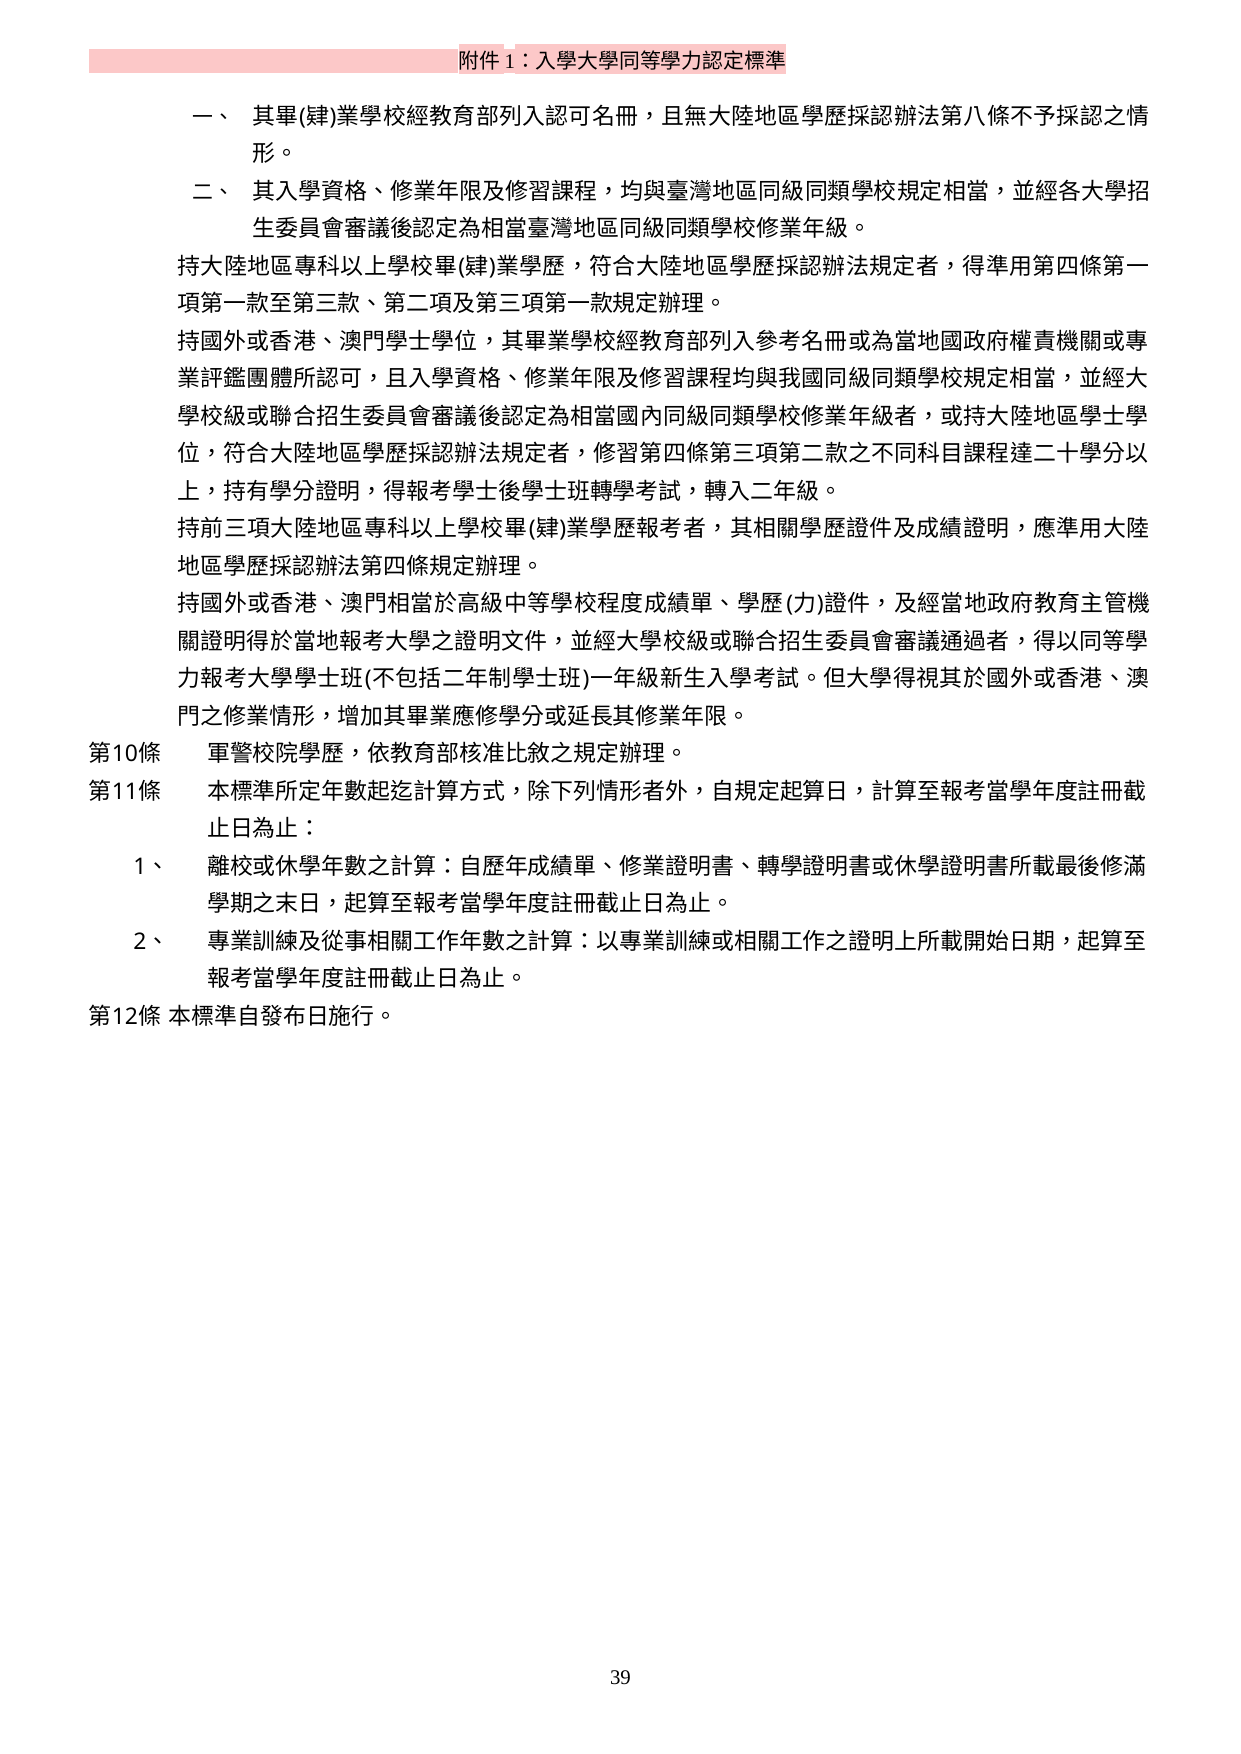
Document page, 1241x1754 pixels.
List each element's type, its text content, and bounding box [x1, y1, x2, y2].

list 軍警校院學歷，依教育部核准比敘之規定辦理。 [89, 732, 1152, 769]
list 其畢(肄)業學校經教育部列入認可名冊，且無大陸地區學歷採認辦法第八條不予採認之情形。 [192, 94, 1152, 169]
text 持國外或香港、澳門相當於高級中等學校程度成績單、學歷(力)證件，及經當地政府教育主管機關證明得於當地報考大學之證明文件，並經大學校級或聯合招生委員會審議通過者，得以同等學力報考大學學士班(不包括二年制學士班)一年級新生入學考試。但大學得視其於國外或香港、澳門之修業情形，增加其畢業應修學分或延長其修業年限。 [177, 582, 1152, 732]
text 持大陸地區專科以上學校畢(肄)業學歷，符合大陸地區學歷採認辦法規定者，得準用第四條第一項第一款至第三款、第二項及第三項第一款規定辦理。 [177, 244, 1152, 319]
list 離校或休學年數之計算：自歷年成績單、修業證明書、轉學證明書或休學證明書所載最後修滿學期之末日，起算至報考當學年度註冊截止日為止。 [133, 844, 1152, 919]
list 本標準所定年數起迄計算方式，除下列情形者外，自規定起算日，計算至報考當學年度註冊截止日為止： [89, 769, 1152, 844]
list 專業訓練及從事相關工作年數之計算：以專業訓練或相關工作之證明上所載開始日期，起算至報考當學年度註冊截止日為止。 [133, 919, 1152, 994]
text 持國外或香港、澳門學士學位，其畢業學校經教育部列入參考名冊或為當地國政府權責機關或專業評鑑團體所認可，且入學資格、修業年限及修習課程均與我國同級同類學校規定相當，並經大學校級或聯合招生委員會審議後認定為相當國內同級同類學校修業年級者，或持大陸地區學士學位，符合大陸地區學歷採認辦法規定者，修習第四條第三項第二款之不同科目課程達二十學分以上，持有學分證明，得報考學士後學士班轉學考試，轉入二年級。 [177, 319, 1152, 507]
list 其入學資格、修業年限及修習課程，均與臺灣地區同級同類學校規定相當，並經各大學招生委員會審議後認定為相當臺灣地區同級同類學校修業年級。 [192, 169, 1152, 244]
list 本標準自發布日施行。 [89, 994, 1152, 1032]
text 持前三項大陸地區專科以上學校畢(肄)業學歷報考者，其相關學歷證件及成績證明，應準用大陸地區學歷採認辦法第四條規定辦理。 [177, 507, 1152, 582]
